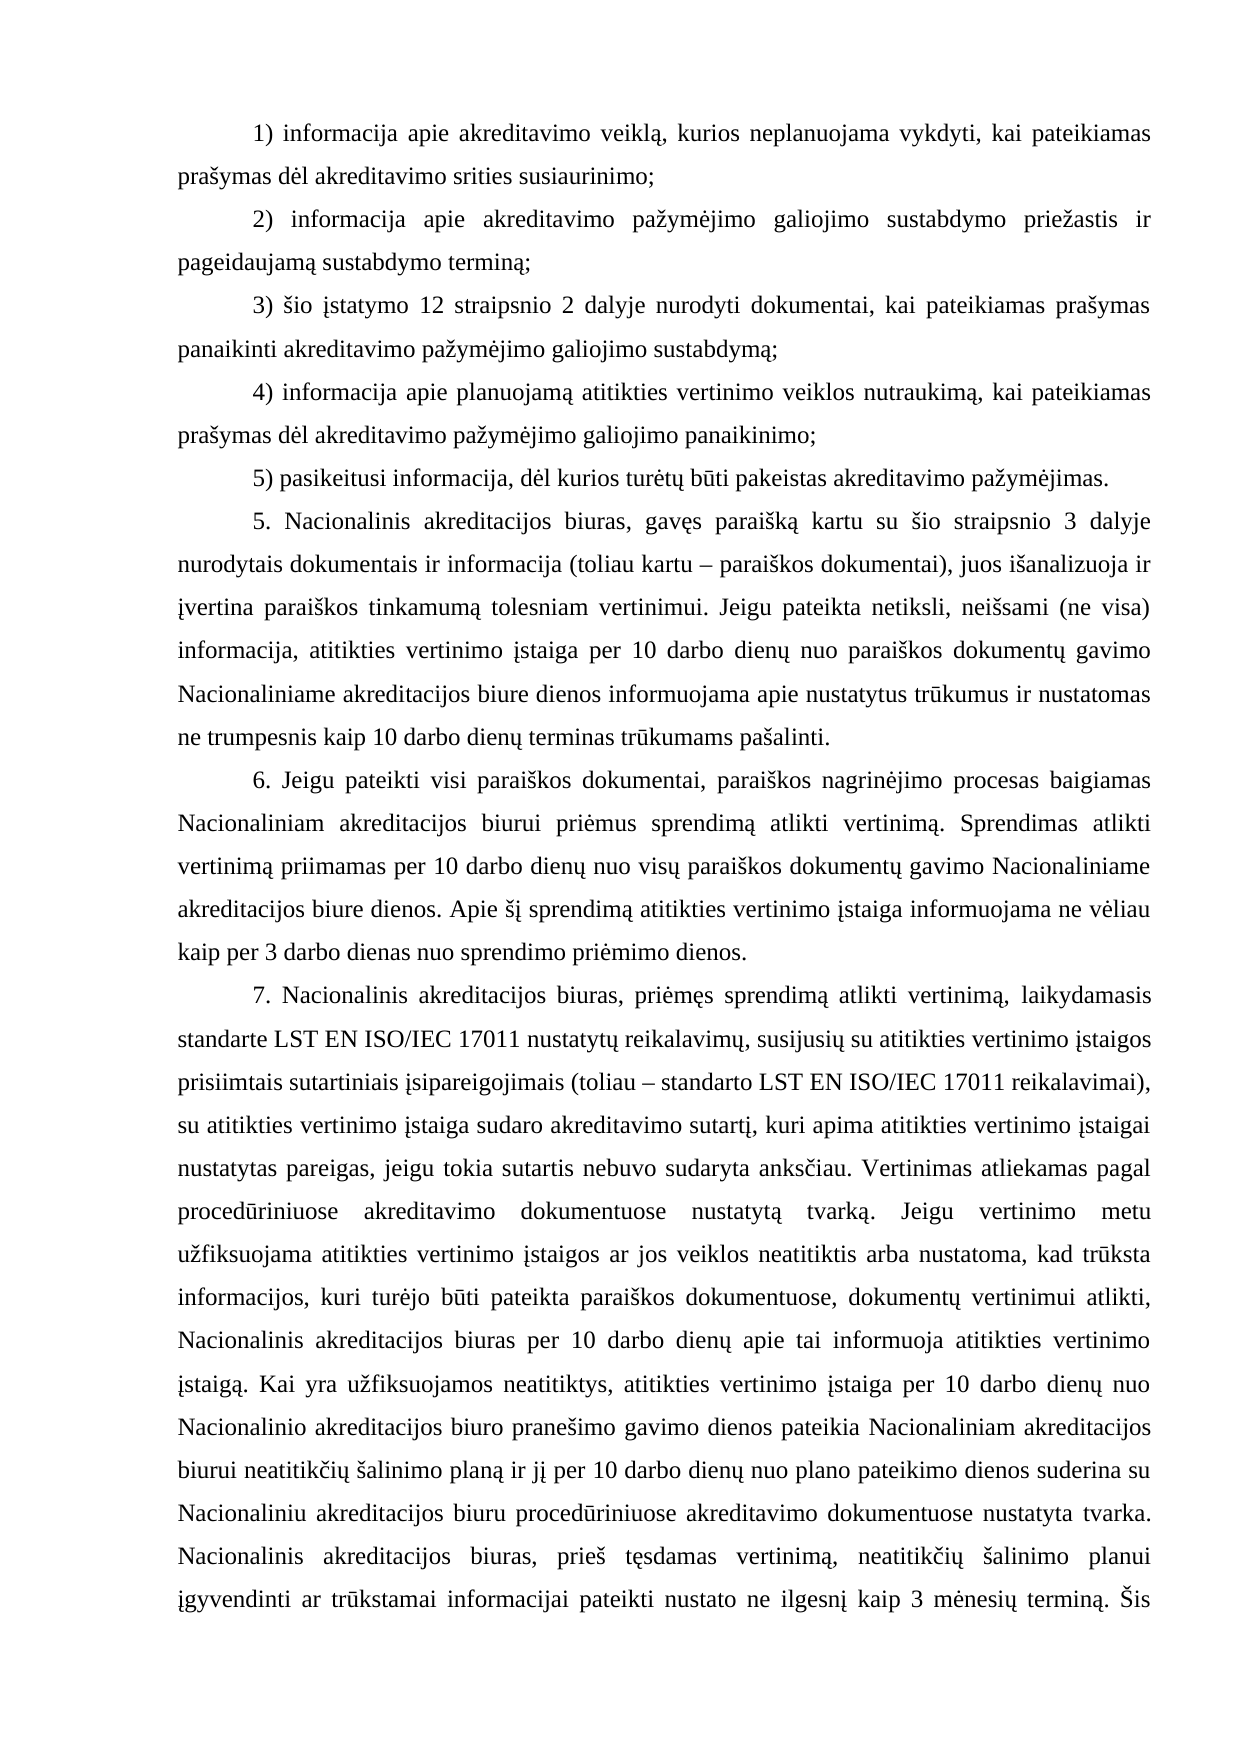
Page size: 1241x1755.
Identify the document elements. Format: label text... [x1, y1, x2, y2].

text 5) pasikeitusi informacija, dėl kurios turėtų būti pakeistas akreditavimo pažymėjimas. [177, 463, 1152, 492]
text 7. Nacionalinis akreditacijos biuras, priėmęs sprendimą atlikti vertinimą, laikydamasis standarte LST EN ISO/IEC 17011 nustatytų reikalavimų, susijusių su atitikties vertinimo įstaigos prisiimtais sutartiniais įsipareigojimais (toliau – standarto LST EN ISO/IEC 17011 reikalavimai), su atitikties vertinimo įstaiga sudaro akreditavimo sutartį, kuri apima atitikties vertinimo įstaigai nustatytas pareigas, jeigu tokia sutartis nebuvo sudaryta anksčiau. Vertinimas atliekamas pagal procedūriniuose akreditavimo dokumentuose nustatytą tvarką. Jeigu vertinimo metu užfiksuojama atitikties vertinimo įstaigos ar jos veiklos neatitiktis arba nustatoma, kad trūksta informacijos, kuri turėjo būti pateikta paraiškos dokumentuose, dokumentų vertinimui atlikti, Nacionalinis akreditacijos biuras per 10 darbo dienų apie tai informuoja atitikties vertinimo įstaigą. Kai yra užfiksuojamos neatitiktys, atitikties vertinimo įstaiga per 10 darbo dienų nuo Nacionalinio akreditacijos biuro pranešimo gavimo dienos pateikia Nacionaliniam akreditacijos biurui neatitikčių šalinimo planą ir jį per 10 darbo dienų nuo plano pateikimo dienos suderina su Nacionaliniu akreditacijos biuru procedūriniuose akreditavimo dokumentuose nustatyta tvarka. Nacionalinis akreditacijos biuras, prieš tęsdamas vertinimą, neatitikčių šalinimo planui įgyvendinti ar trūkstamai informacijai pateikti nustato ne ilgesnį kaip 3 mėnesių terminą. Šis [177, 981, 1152, 1613]
text 2) informacija apie akreditavimo pažymėjimo galiojimo sustabdymo priežastis ir pageidaujamą sustabdymo terminą; [177, 204, 1152, 276]
text 4) informacija apie planuojamą atitikties vertinimo veiklos nutraukimą, kai pateikiamas prašymas dėl akreditavimo pažymėjimo galiojimo panaikinimo; [177, 377, 1152, 449]
text 1) informacija apie akreditavimo veiklą, kurios neplanuojama vykdyti, kai pateikiamas prašymas dėl akreditavimo srities susiaurinimo; [177, 118, 1152, 190]
text 3) šio įstatymo 12 straipsnio 2 dalyje nurodyti dokumentai, kai pateikiamas prašymas panaikinti akreditavimo pažymėjimo galiojimo sustabdymą; [177, 291, 1152, 362]
text 6. Jeigu pateikti visi paraiškos dokumentai, paraiškos nagrinėjimo procesas baigiamas Nacionaliniam akreditacijos biurui priėmus sprendimą atlikti vertinimą. Sprendimas atlikti vertinimą priimamas per 10 darbo dienų nuo visų paraiškos dokumentų gavimo Nacionaliniame akreditacijos biure dienos. Apie šį sprendimą atitikties vertinimo įstaiga informuojama ne vėliau kaip per 3 darbo dienas nuo sprendimo priėmimo dienos. [177, 765, 1152, 966]
text 5. Nacionalinis akreditacijos biuras, gavęs paraišką kartu su šio straipsnio 3 dalyje nurodytais dokumentais ir informacija (toliau kartu – paraiškos dokumentai), juos išanalizuoja ir įvertina paraiškos tinkamumą tolesniam vertinimui. Jeigu pateikta netiksli, neišsami (ne visa) informacija, atitikties vertinimo įstaiga per 10 darbo dienų nuo paraiškos dokumentų gavimo Nacionaliniame akreditacijos biure dienos informuojama apie nustatytus trūkumus ir nustatomas ne trumpesnis kaip 10 darbo dienų terminas trūkumams pašalinti. [177, 506, 1152, 751]
